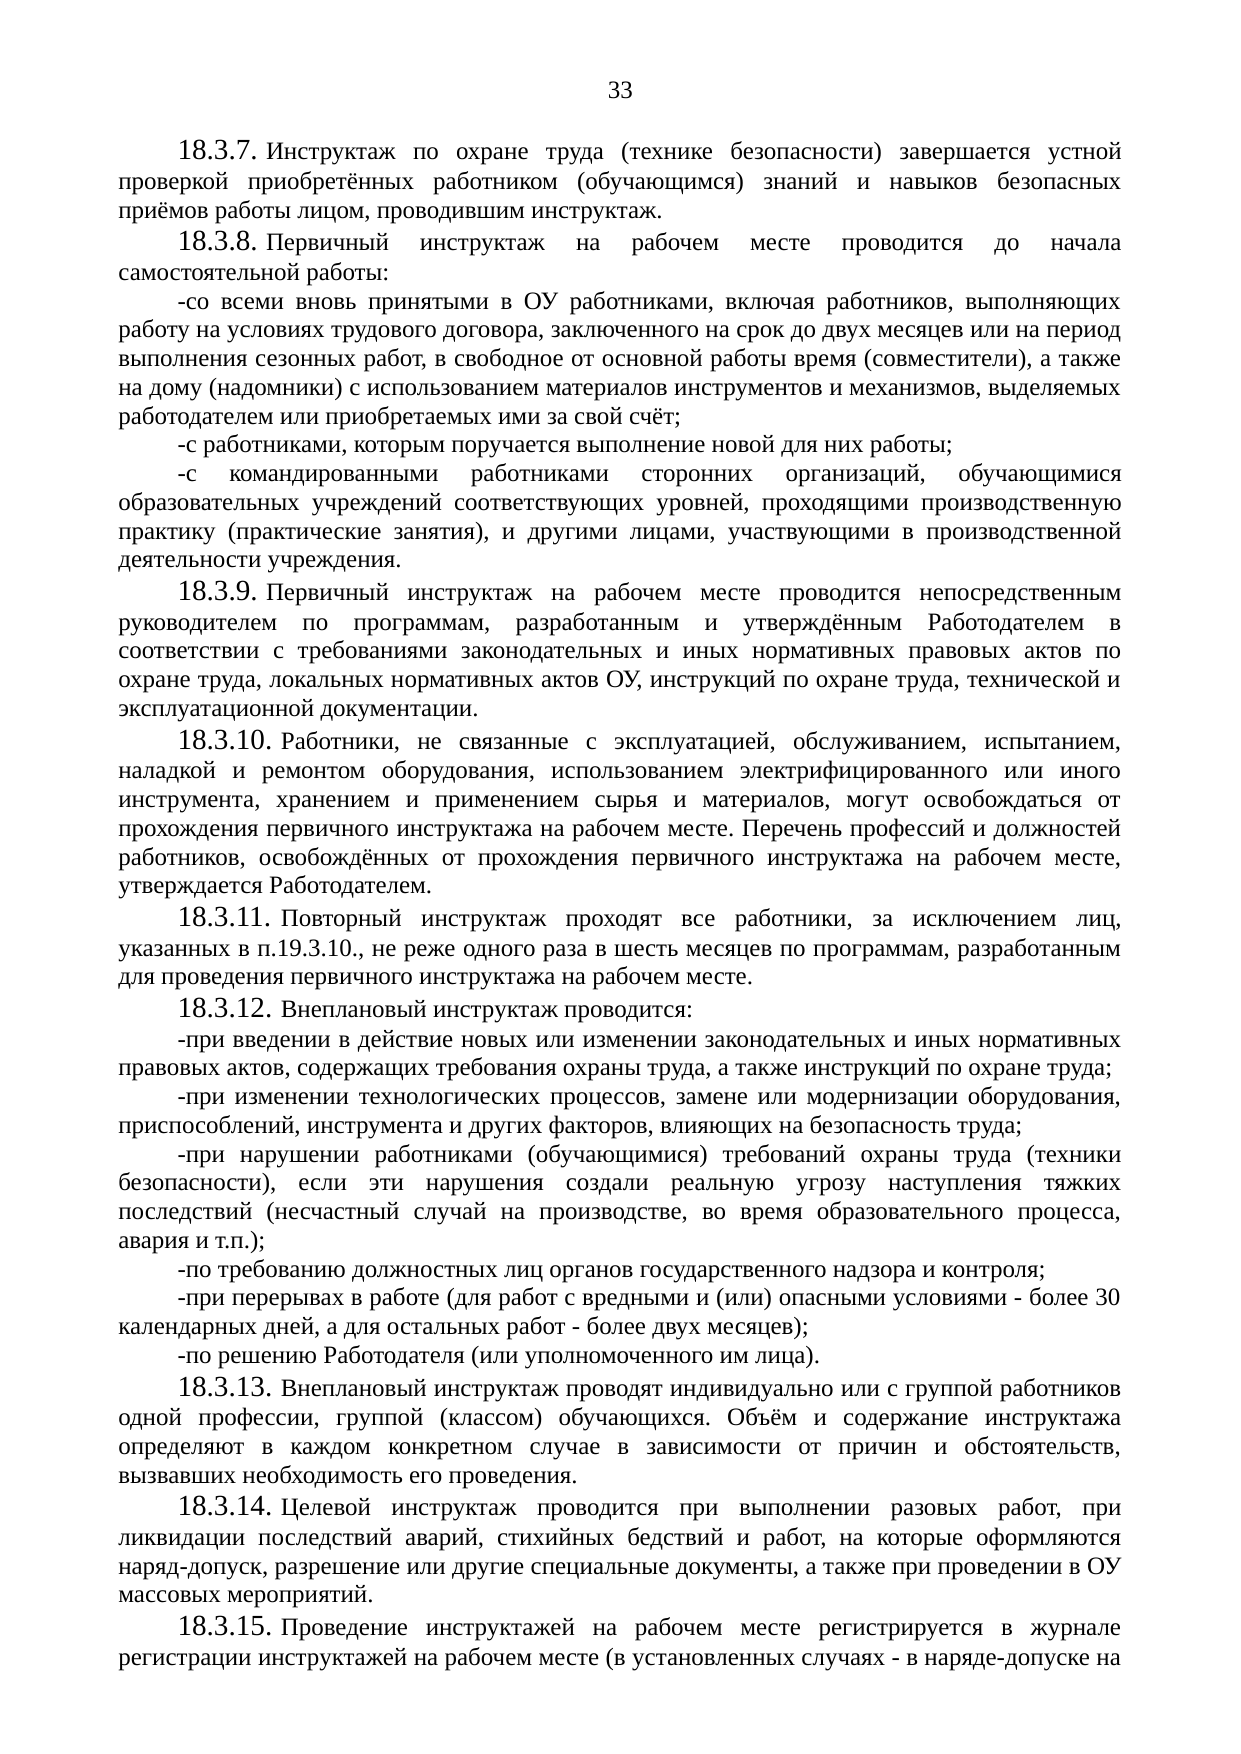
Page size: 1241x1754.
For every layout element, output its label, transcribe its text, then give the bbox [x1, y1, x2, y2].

list Проведение инструктажей на рабочем месте регистрируется в журнале регистрации инструктажей на рабочем месте (в установленных случаях - в наряде-допуске на [118, 1608, 1122, 1671]
text -с работниками, которым поручается выполнение новой для них работы; [118, 429, 1122, 458]
text -при перерывах в работе (для работ с вредными и (или) опасными условиями - более 30 календарных дней, а для остальных работ - более двух месяцев); [118, 1282, 1122, 1340]
text -со всеми вновь принятыми в ОУ работниками, включая работников, выполняющих работу на условиях трудового договора, заключенного на срок до двух месяцев или на период выполнения сезонных работ, в свободное от основной работы время (совместители), а также на дому (надомники) с использованием материалов инструментов и механизмов, выделяемых работодателем или приобретаемых ими за свой счёт; [118, 286, 1122, 429]
list Внеплановый инструктаж проводится: [118, 990, 1122, 1024]
list Инструктаж по охране труда (технике безопасности) завершается устной проверкой приобретённых работником (обучающимся) знаний и навыков безопасных приёмов работы лицом, проводившим инструктаж. [118, 132, 1122, 223]
list Целевой инструктаж проводится при выполнении разовых работ, при ликвидации последствий аварий, стихийных бедствий и работ, на которые оформляются наряд-допуск, разрешение или другие специальные документы, а также при проведении в ОУ массовых мероприятий. [118, 1488, 1122, 1608]
text -при введении в действие новых или изменении законодательных и иных нормативных правовых актов, содержащих требования охраны труда, а также инструкций по охране труда; [118, 1024, 1122, 1081]
text -при изменении технологических процессов, замене или модернизации оборудования, приспособлений, инструмента и других факторов, влияющих на безопасность труда; [118, 1081, 1122, 1139]
text -по решению Работодателя (или уполномоченного им лица). [118, 1340, 1122, 1369]
list Повторный инструктаж проходят все работники, за исключением лиц, указанных в п.19.3.10., не реже одного раза в шесть месяцев по программам, разработанным для проведения первичного инструктажа на рабочем месте. [118, 899, 1122, 990]
list Первичный инструктаж на рабочем месте проводится непосредственным руководителем по программам, разработанным и утверждённым Работодателем в соответствии с требованиями законодательных и иных нормативных правовых актов по охране труда, локальных нормативных актов ОУ, инструкций по охране труда, технической и эксплуатационной документации. [118, 573, 1122, 722]
text -при нарушении работниками (обучающимися) требований охраны труда (техники безопасности), если эти нарушения создали реальную угрозу наступления тяжких последствий (несчастный случай на производстве, во время образовательного процесса, авария и т.п.); [118, 1139, 1122, 1254]
list Работники, не связанные с эксплуатацией, обслуживанием, испытанием, наладкой и ремонтом оборудования, использованием электрифицированного или иного инструмента, хранением и применением сырья и материалов, могут освобождаться от прохождения первичного инструктажа на рабочем месте. Перечень профессий и должностей работников, освобождённых от прохождения первичного инструктажа на рабочем месте, утверждается Работодателем. [118, 722, 1122, 899]
text -с командированными работниками сторонних организаций, обучающимися образовательных учреждений соответствующих уровней, проходящими производственную практику (практические занятия), и другими лицами, участвующими в производственной деятельности учреждения. [118, 458, 1122, 573]
list Первичный инструктаж на рабочем месте проводится до начала самостоятельной работы: [118, 223, 1122, 286]
list Внеплановый инструктаж проводят индивидуально или с группой работников одной профессии, группой (классом) обучающихся. Объём и содержание инструктажа определяют в каждом конкретном случае в зависимости от причин и обстоятельств, вызвавших необходимость его проведения. [118, 1369, 1122, 1488]
text -по требованию должностных лиц органов государственного надзора и контроля; [118, 1254, 1122, 1282]
